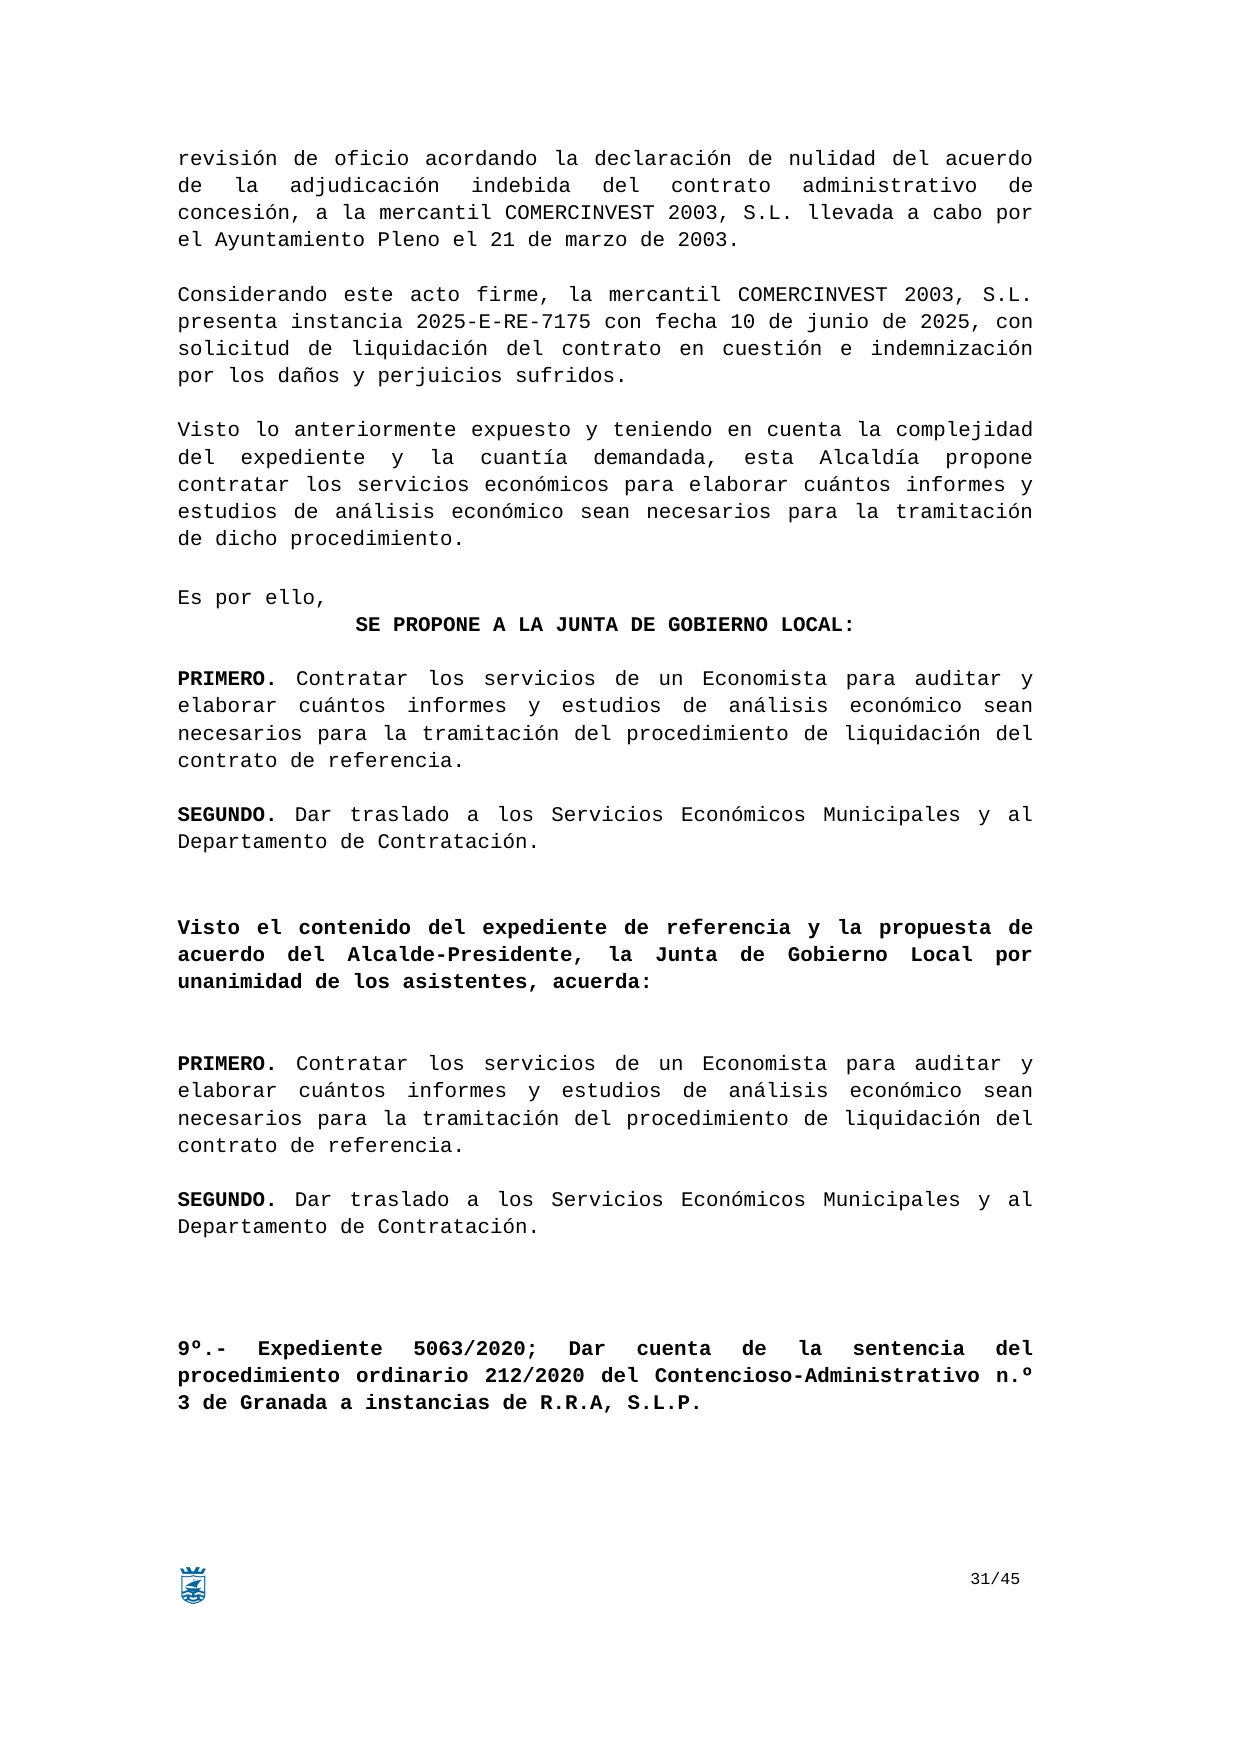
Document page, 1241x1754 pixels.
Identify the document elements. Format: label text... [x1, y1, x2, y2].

text Es por ello, [177, 587, 1033, 610]
text SEGUNDO. Dar traslado a los Servicios Económicos Municipales y al Departamento de Contratación. [177, 804, 1033, 855]
text Considerando este acto firme, la mercantil COMERCINVEST 2003, S.L. presenta instancia 2025-E-RE-7175 con fecha 10 de junio de 2025, con solicitud de liquidación del contrato en cuestión e indemnización por los daños y perjuicios sufridos. [177, 283, 1033, 389]
subtitle 9º.- Expediente 5063/2020; Dar cuenta de la sentencia del procedimiento ordinario 212/2020 del Contencioso-Administrativo n.º 3 de Granada a instancias de R.R.A, S.L.P. [177, 1337, 1033, 1416]
text Visto lo anteriormente expuesto y teniendo en cuenta la complejidad del expediente y la cuantía demandada, esta Alcaldía propone contratar los servicios económicos para elaborar cuántos informes y estudios de análisis económico sean necesarios para la tramitación de dicho procedimiento. [177, 419, 1033, 552]
text PRIMERO. Contratar los servicios de un Economista para auditar y elaborar cuántos informes y estudios de análisis económico sean necesarios para la tramitación del procedimiento de liquidación del contrato de referencia. [177, 668, 1033, 773]
text SE PROPONE A LA JUNTA DE GOBIERNO LOCAL: [177, 614, 1033, 638]
text revisión de oficio acordando la declaración de nulidad del acuerdo de la adjudicación indebida del contrato administrativo de concesión, a la mercantil COMERCINVEST 2003, S.L. llevada a cabo por el Ayuntamiento Pleno el 21 de marzo de 2003. [177, 148, 1033, 253]
text PRIMERO. Contratar los servicios de un Economista para auditar y elaborar cuántos informes y estudios de análisis económico sean necesarios para la tramitación del procedimiento de liquidación del contrato de referencia. [177, 1053, 1033, 1158]
picture [177, 1562, 208, 1607]
text Visto el contenido del expediente de referencia y la propuesta de acuerdo del Alcalde-Presidente, la Junta de Gobierno Local por unanimidad de los asistentes, acuerda: [177, 917, 1033, 995]
text SEGUNDO. Dar traslado a los Servicios Económicos Municipales y al Departamento de Contratación. [177, 1189, 1033, 1240]
